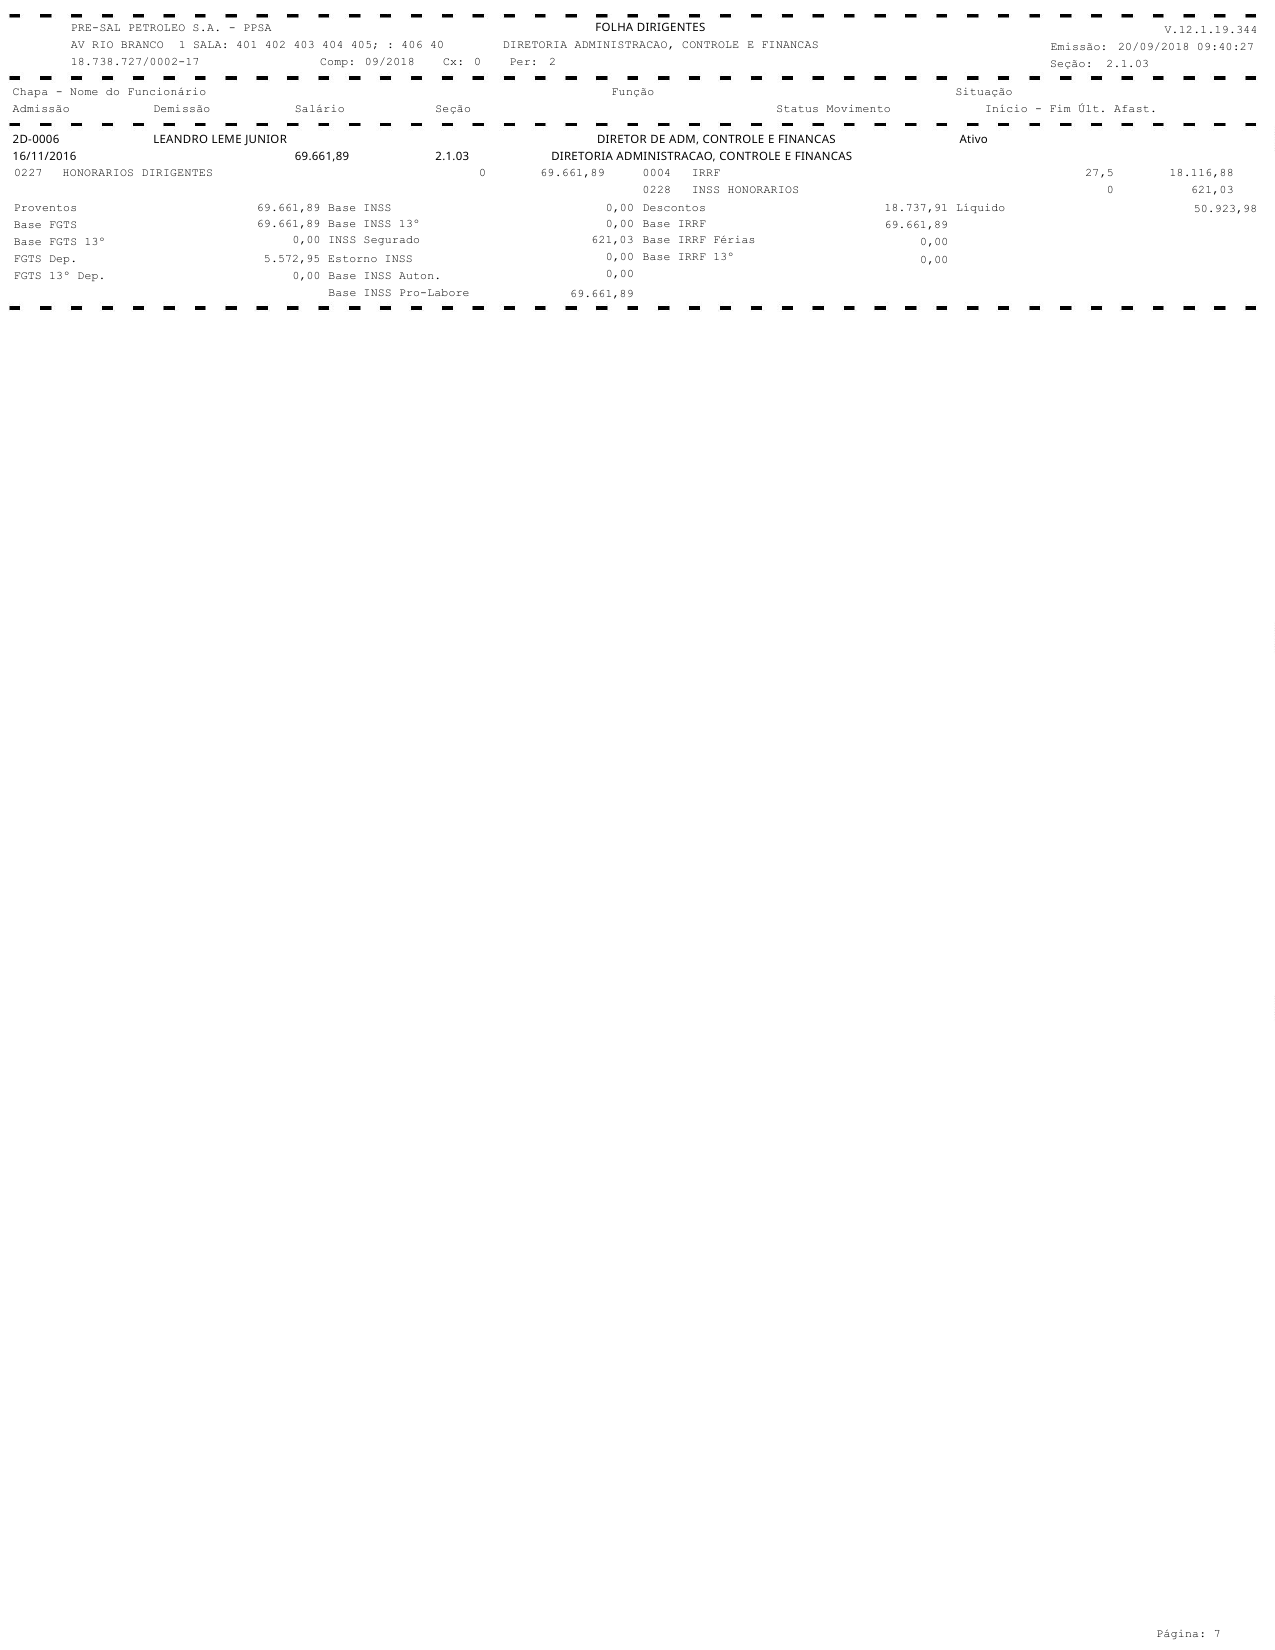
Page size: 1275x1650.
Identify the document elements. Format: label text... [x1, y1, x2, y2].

text 18.737,91 Líquido [884, 200, 1024, 214]
text Ativo [959, 133, 1012, 146]
text 69.661,89 Base INSS [257, 200, 445, 214]
text Per: 2 [509, 55, 844, 68]
text 50.923,98 [1193, 201, 1275, 215]
text 0,00 [920, 234, 1024, 248]
text 621,03 [1191, 182, 1251, 196]
text 0,00 INSS Segurado [292, 233, 445, 246]
text Comp: 09/2018 [320, 55, 432, 68]
text Início - Fim Últ. Afast. [985, 101, 1182, 115]
text Seção [435, 101, 488, 115]
text 16/11/2016 [12, 150, 101, 163]
text Cx: 0 [443, 55, 498, 68]
text IRRF [692, 165, 738, 179]
text 0,00 [920, 253, 966, 266]
text DIRETORIA ADMINISTRACAO, CONTROLE E FINANCAS [551, 150, 892, 163]
text 18.116,88 [1169, 165, 1251, 179]
text 2D-0006 [12, 133, 80, 146]
text 0,00 Descontos [606, 200, 781, 214]
text 2.1.03 [435, 150, 495, 163]
text Chapa - Nome do Funcionário [12, 84, 231, 98]
text FGTS 13º Dep. [13, 269, 123, 282]
text 69.661,89 [570, 287, 651, 300]
text Base INSS Pro-Labore [328, 285, 496, 299]
text 69.661,89 Base INSS 13º [257, 217, 445, 230]
text FOLHA DIRIGENTES [595, 21, 844, 34]
text 0004 [642, 165, 688, 179]
text Situação [955, 84, 1182, 98]
text PRE-SAL PETROLEO S.A. - PPSA [71, 21, 297, 34]
text 0,00 [606, 266, 781, 280]
text 69.661,89 [540, 165, 622, 179]
text 5.572,95 Estorno INSS [264, 252, 436, 265]
picture [0, 0, 1275, 1650]
text Salário [294, 101, 362, 115]
text Emissão: [1050, 39, 1118, 53]
text 0227 [14, 165, 60, 179]
text Seção: 2.1.03 [1050, 57, 1166, 70]
text Função [611, 84, 672, 98]
text 0228 [642, 182, 688, 196]
text 27,5 [1085, 165, 1131, 179]
text 18.738.727/0002-17 [71, 55, 219, 68]
text Base FGTS [13, 217, 95, 231]
text Base FGTS 13º [13, 235, 123, 248]
text 0,00 Base IRRF 13º [606, 249, 781, 263]
text V.12.1.19.344 [1164, 22, 1275, 36]
text Página: 7 [1156, 1626, 1237, 1640]
text Status Movimento [776, 101, 908, 115]
text Proventos [13, 200, 95, 214]
text DIRETOR DE ADM, CONTROLE E FINANCAS [597, 133, 873, 146]
text Admissão [12, 101, 87, 115]
text FGTS Dep. [13, 252, 123, 265]
text 0,00 Base INSS Auton. [292, 269, 496, 282]
text AV RIO BRANCO 1 SALA: 401 402 403 404 405; : 406 40 [71, 38, 469, 51]
text 621,03 Base IRRF Férias [591, 233, 781, 246]
text INSS HONORARIOS [692, 182, 817, 196]
text 20/09/2018 09:40:27 [1118, 39, 1275, 53]
text DIRETORIA ADMINISTRACAO, CONTROLE E FINANCAS [503, 38, 844, 51]
text 69.661,89 [884, 217, 1024, 231]
text LEANDRO LEME JUNIOR [153, 133, 310, 146]
text 0 [1107, 182, 1131, 196]
text HONORARIOS DIRIGENTES [62, 165, 236, 179]
text 0 [479, 165, 503, 179]
text 0,00 Base IRRF [606, 217, 781, 230]
text Demissão [153, 101, 228, 115]
text 69.661,89 [294, 150, 376, 163]
